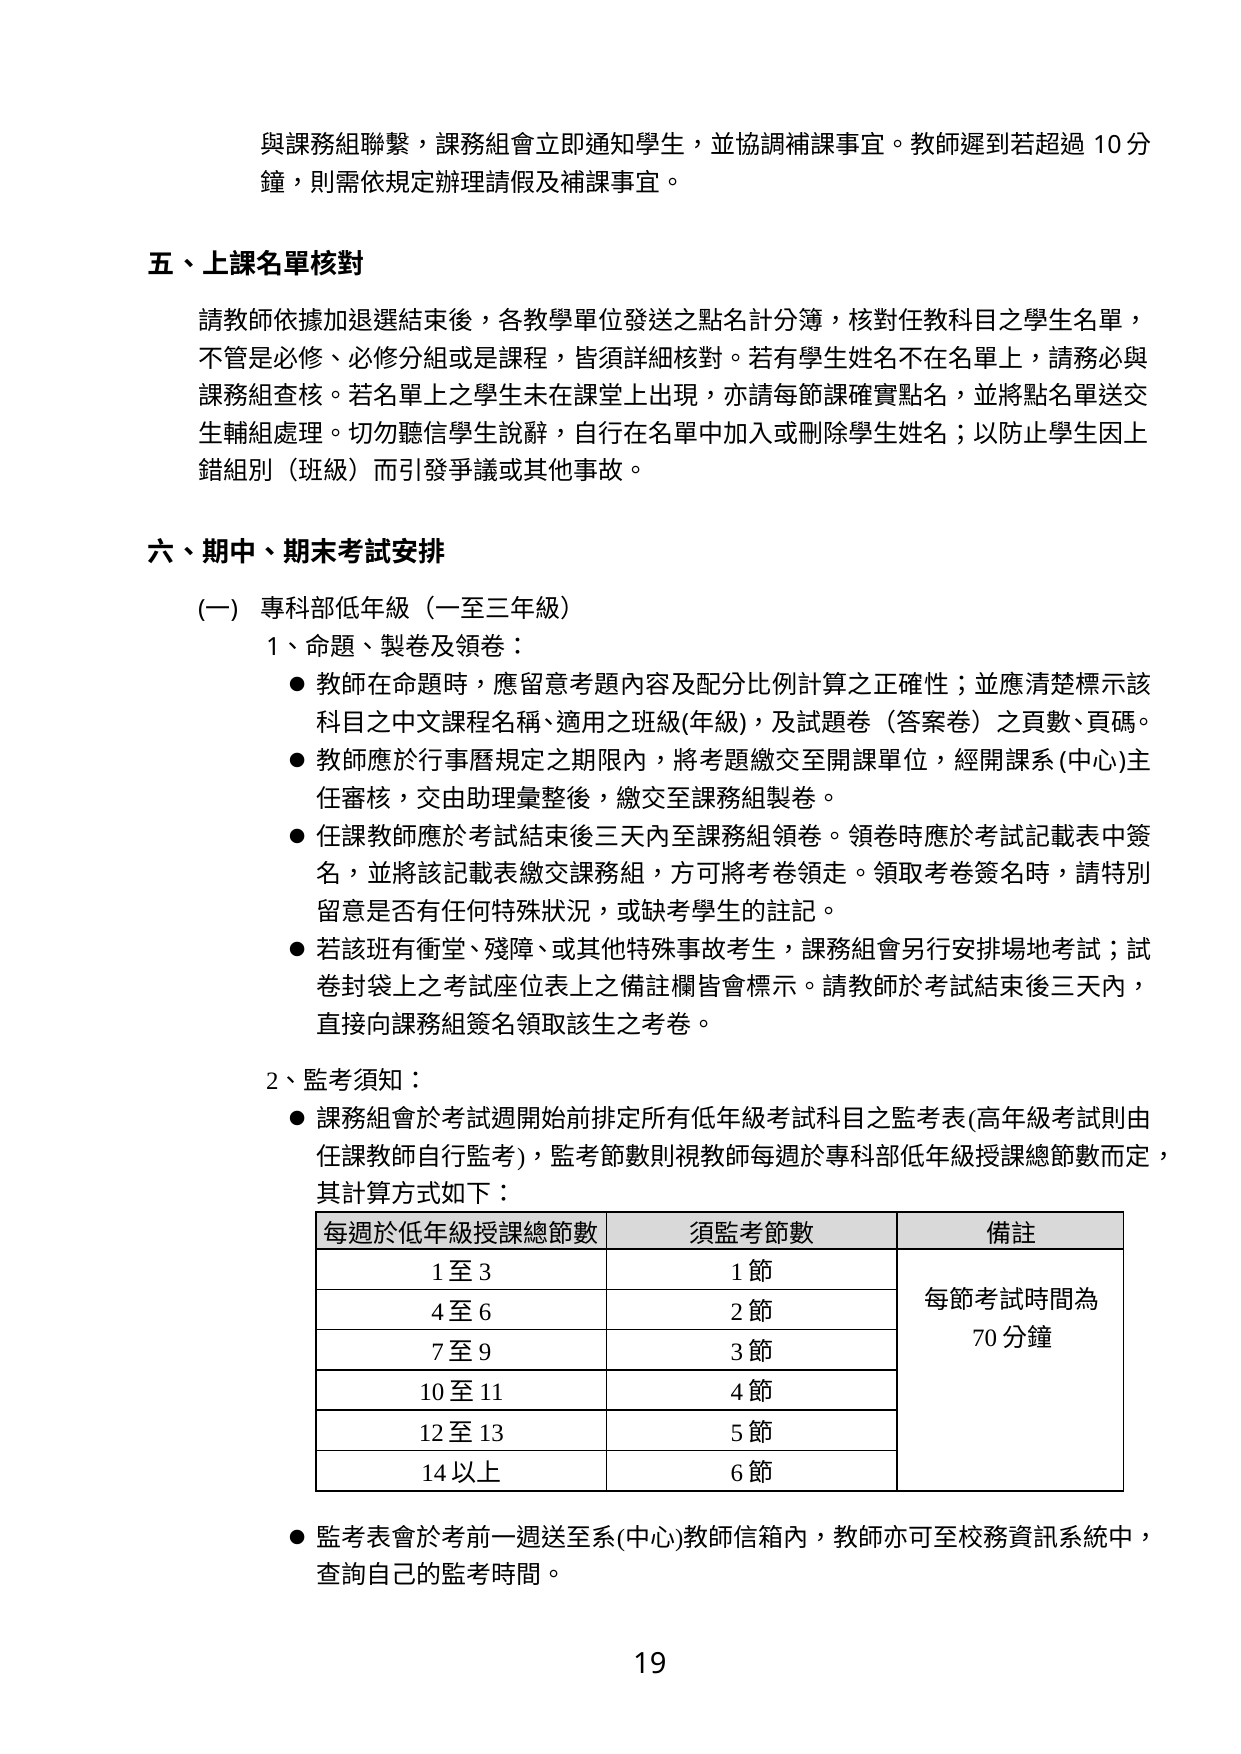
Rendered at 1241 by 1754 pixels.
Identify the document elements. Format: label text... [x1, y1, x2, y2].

table_header 每週於低年級授課總節數 [317, 1213, 606, 1248]
table_header 備註 [898, 1213, 1123, 1248]
table_cell 4節 [607, 1371, 896, 1409]
table_cell 14以上 [317, 1451, 606, 1490]
text 六、期中、期末考試安排 [148, 512, 1152, 587]
table_cell 1至3 [317, 1250, 606, 1288]
list 若該班有衝堂、殘障、或其他特殊事故考生，課務組會另行安排場地考試；試卷封袋上之考試座位表上之備註欄皆會標示。請教師於考試結束後三天內，直接向課務組簽名領取該生之考卷。 [288, 929, 1152, 1041]
list 課務組會於考試週開始前排定所有低年級考試科目之監考表(高年級考試則由任課教師自行監考)，監考節數則視教師每週於專科部低年級授課總節數而定，其計算方式如下： [288, 1098, 1152, 1211]
table_cell 3節 [607, 1330, 896, 1369]
text 與課務組聯繫，課務組會立即通知學生，並協調補課事宜。教師遲到若超過10分鐘，則需依規定辦理請假及補課事宜。 [198, 124, 1152, 199]
list 任課教師應於考試結束後三天內至課務組領卷。領卷時應於考試記載表中簽名，並將該記載表繳交課務組，方可將考卷領走。領取考卷簽名時，請特別留意是否有任何特殊狀況，或缺考學生的註記。 [288, 816, 1152, 928]
list 教師在命題時，應留意考題內容及配分比例計算之正確性；並應清楚標示該科目之中文課程名稱、適用之班級(年級)，及試題卷（答案卷）之頁數、頁碼。 [288, 664, 1152, 739]
list 教師應於行事曆規定之期限內，將考題繳交至開課單位，經開課系(中心)主任審核，交由助理彙整後，繳交至課務組製卷。 [288, 740, 1152, 815]
table_cell 4至6 [317, 1290, 606, 1329]
text (一) 專科部低年級（一至三年級） [198, 588, 1152, 626]
text 1、命題、製卷及領卷： [266, 626, 1152, 664]
table_cell 7至9 [317, 1330, 606, 1369]
table_cell 10至11 [317, 1371, 606, 1409]
text 2、監考須知： [266, 1060, 1152, 1097]
table_cell 12至13 [317, 1411, 606, 1450]
table_header 須監考節數 [607, 1213, 896, 1248]
table_cell 5節 [607, 1411, 896, 1450]
text 五、上課名單核對 [148, 224, 1152, 299]
text 請教師依據加退選結束後，各教學單位發送之點名計分簿，核對任教科目之學生名單，不管是必修、必修分組或是課程，皆須詳細核對。若有學生姓名不在名單上，請務必與課務組查核。若名單上之學生未在課堂上出現，亦請每節課確實點名，並將點名單送交生輔組處理。切勿聽信學生說辭，自行在名單中加入或刪除學生姓名；以防止學生因上錯組別（班級）而引發爭議或其他事故。 [198, 300, 1149, 487]
table_cell 6節 [607, 1451, 896, 1490]
list 監考表會於考前一週送至系(中心)教師信箱內，教師亦可至校務資訊系統中，查詢自己的監考時間。 [288, 1517, 1152, 1592]
table_cell 2節 [607, 1290, 896, 1329]
table_cell 每節考試時間為 70分鐘 [898, 1250, 1123, 1490]
table_cell 1節 [607, 1250, 896, 1288]
